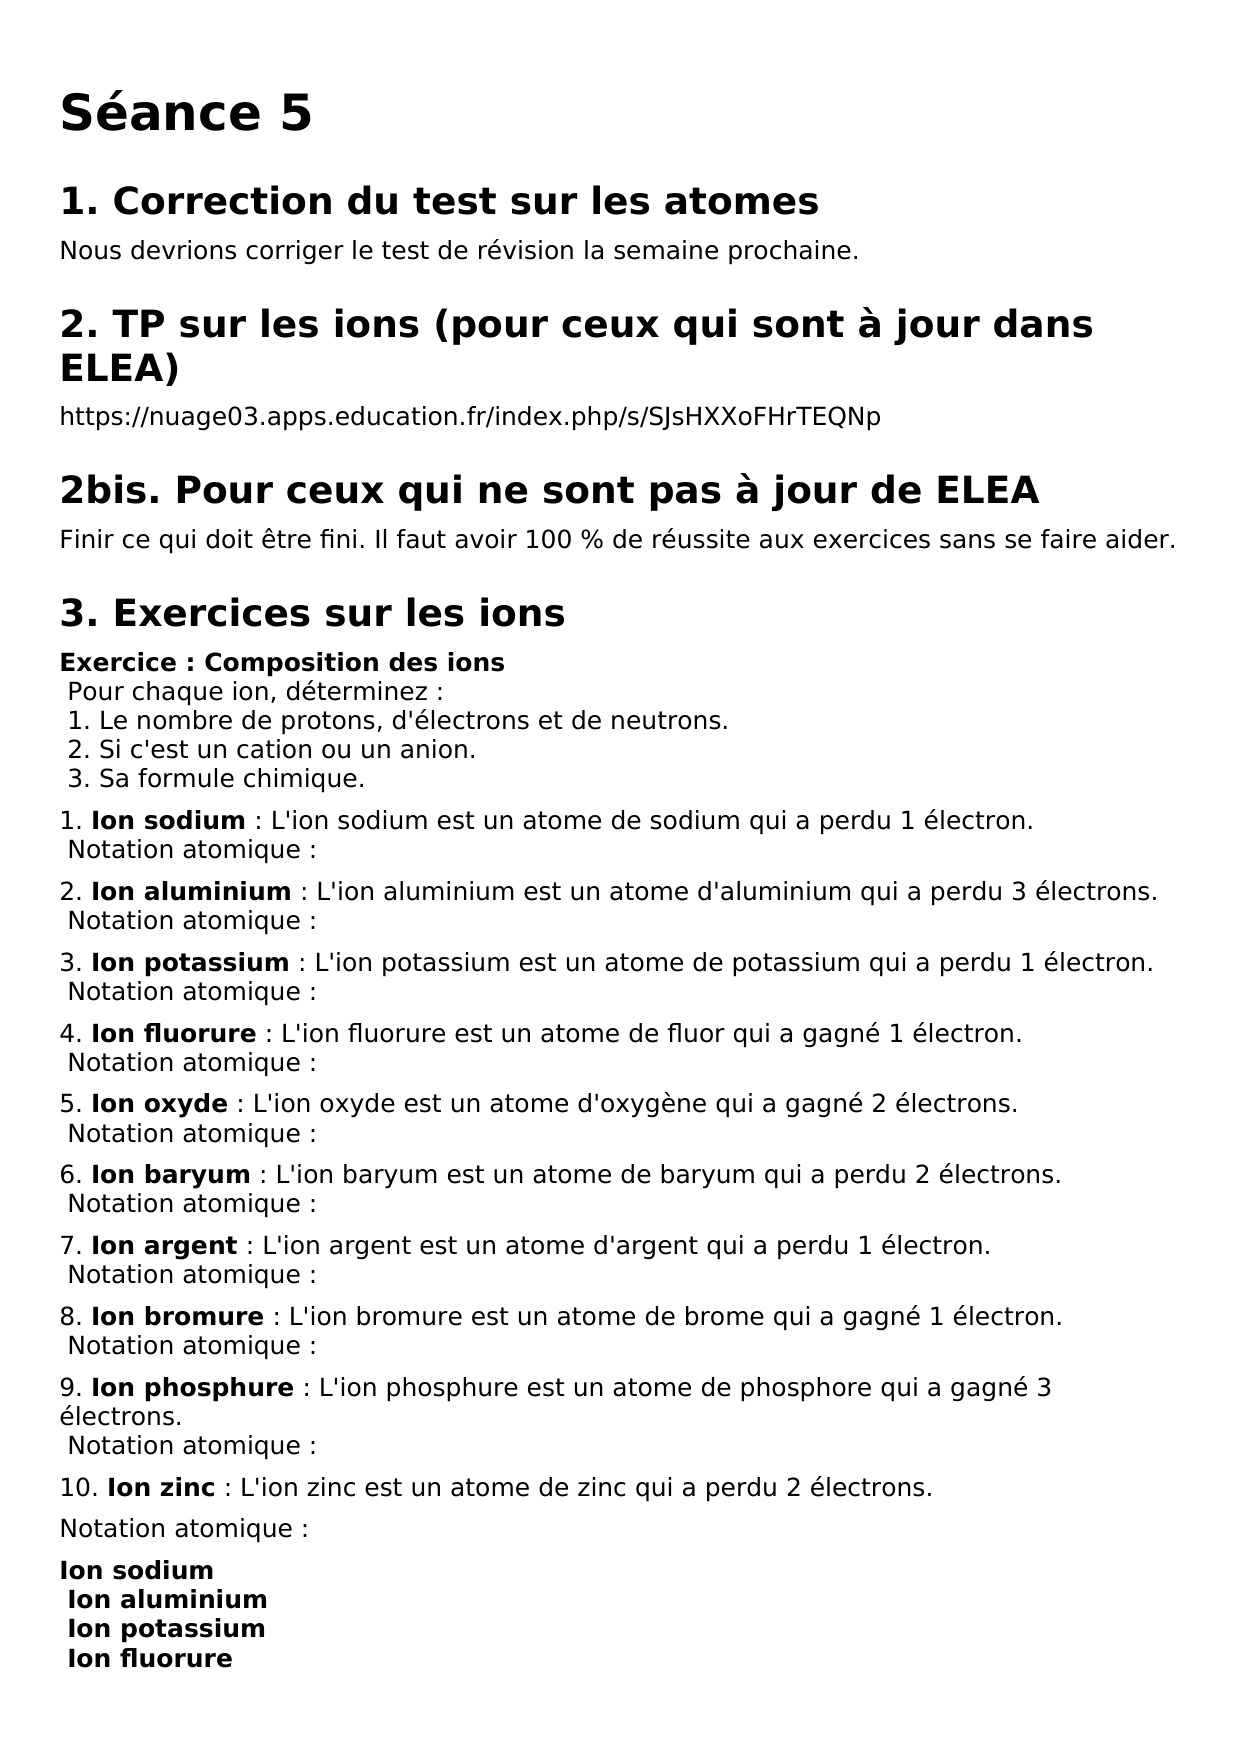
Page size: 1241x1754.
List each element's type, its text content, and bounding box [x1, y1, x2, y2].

text 2. Ion aluminium : L'ion aluminium est un atome d'aluminium qui a perdu 3 électrons. Notation atomique : [59, 877, 1181, 936]
text Finir ce qui doit être fini. Il faut avoir 100 % de réussite aux exercices sans se faire aider. [59, 525, 1181, 554]
subtitle 2bis. Pour ceux qui ne sont pas à jour de ELEA [59, 469, 1181, 513]
text 3. Ion potassium : L'ion potassium est un atome de potassium qui a perdu 1 électron. Notation atomique : [59, 948, 1181, 1006]
text 6. Ion baryum : L'ion baryum est un atome de baryum qui a perdu 2 électrons. Notation atomique : [59, 1161, 1181, 1219]
text Notation atomique : [59, 1515, 1181, 1544]
subtitle 2. TP sur les ions (pour ceux qui sont à jour dans ELEA) [59, 303, 1181, 390]
text 1. Ion sodium : L'ion sodium est un atome de sodium qui a perdu 1 électron. Notation atomique : [59, 806, 1181, 865]
text 10. Ion zinc : L'ion zinc est un atome de zinc qui a perdu 2 électrons. [59, 1473, 1181, 1502]
text 8. Ion bromure : L'ion bromure est un atome de brome qui a gagné 1 électron. Notation atomique : [59, 1302, 1181, 1361]
text 4. Ion fluorure : L'ion fluorure est un atome de fluor qui a gagné 1 électron. Notation atomique : [59, 1019, 1181, 1077]
subtitle 1. Correction du test sur les atomes [59, 180, 1181, 223]
text Exercice : Composition des ions Pour chaque ion, déterminez : 1. Le nombre de protons, d'électrons et de neutrons. 2. Si c'est un cation ou un anion. 3. Sa formule chimique. [59, 648, 1181, 794]
text https://nuage03.apps.education.fr/index.php/s/SJsHXXoFHrTEQNp [59, 402, 1181, 432]
text Ion sodium Ion aluminium Ion potassium Ion fluorure [59, 1556, 1181, 1673]
text Nous devrions corriger le test de révision la semaine prochaine. [59, 236, 1181, 265]
subtitle 3. Exercices sur les ions [59, 592, 1181, 636]
text 7. Ion argent : L'ion argent est un atome d'argent qui a perdu 1 électron. Notation atomique : [59, 1231, 1181, 1290]
subtitle Séance 5 [59, 84, 1181, 142]
text 9. Ion phosphure : L'ion phosphure est un atome de phosphore qui a gagné 3 électrons. Notation atomique : [59, 1373, 1181, 1461]
text 5. Ion oxyde : L'ion oxyde est un atome d'oxygène qui a gagné 2 électrons. Notation atomique : [59, 1090, 1181, 1148]
